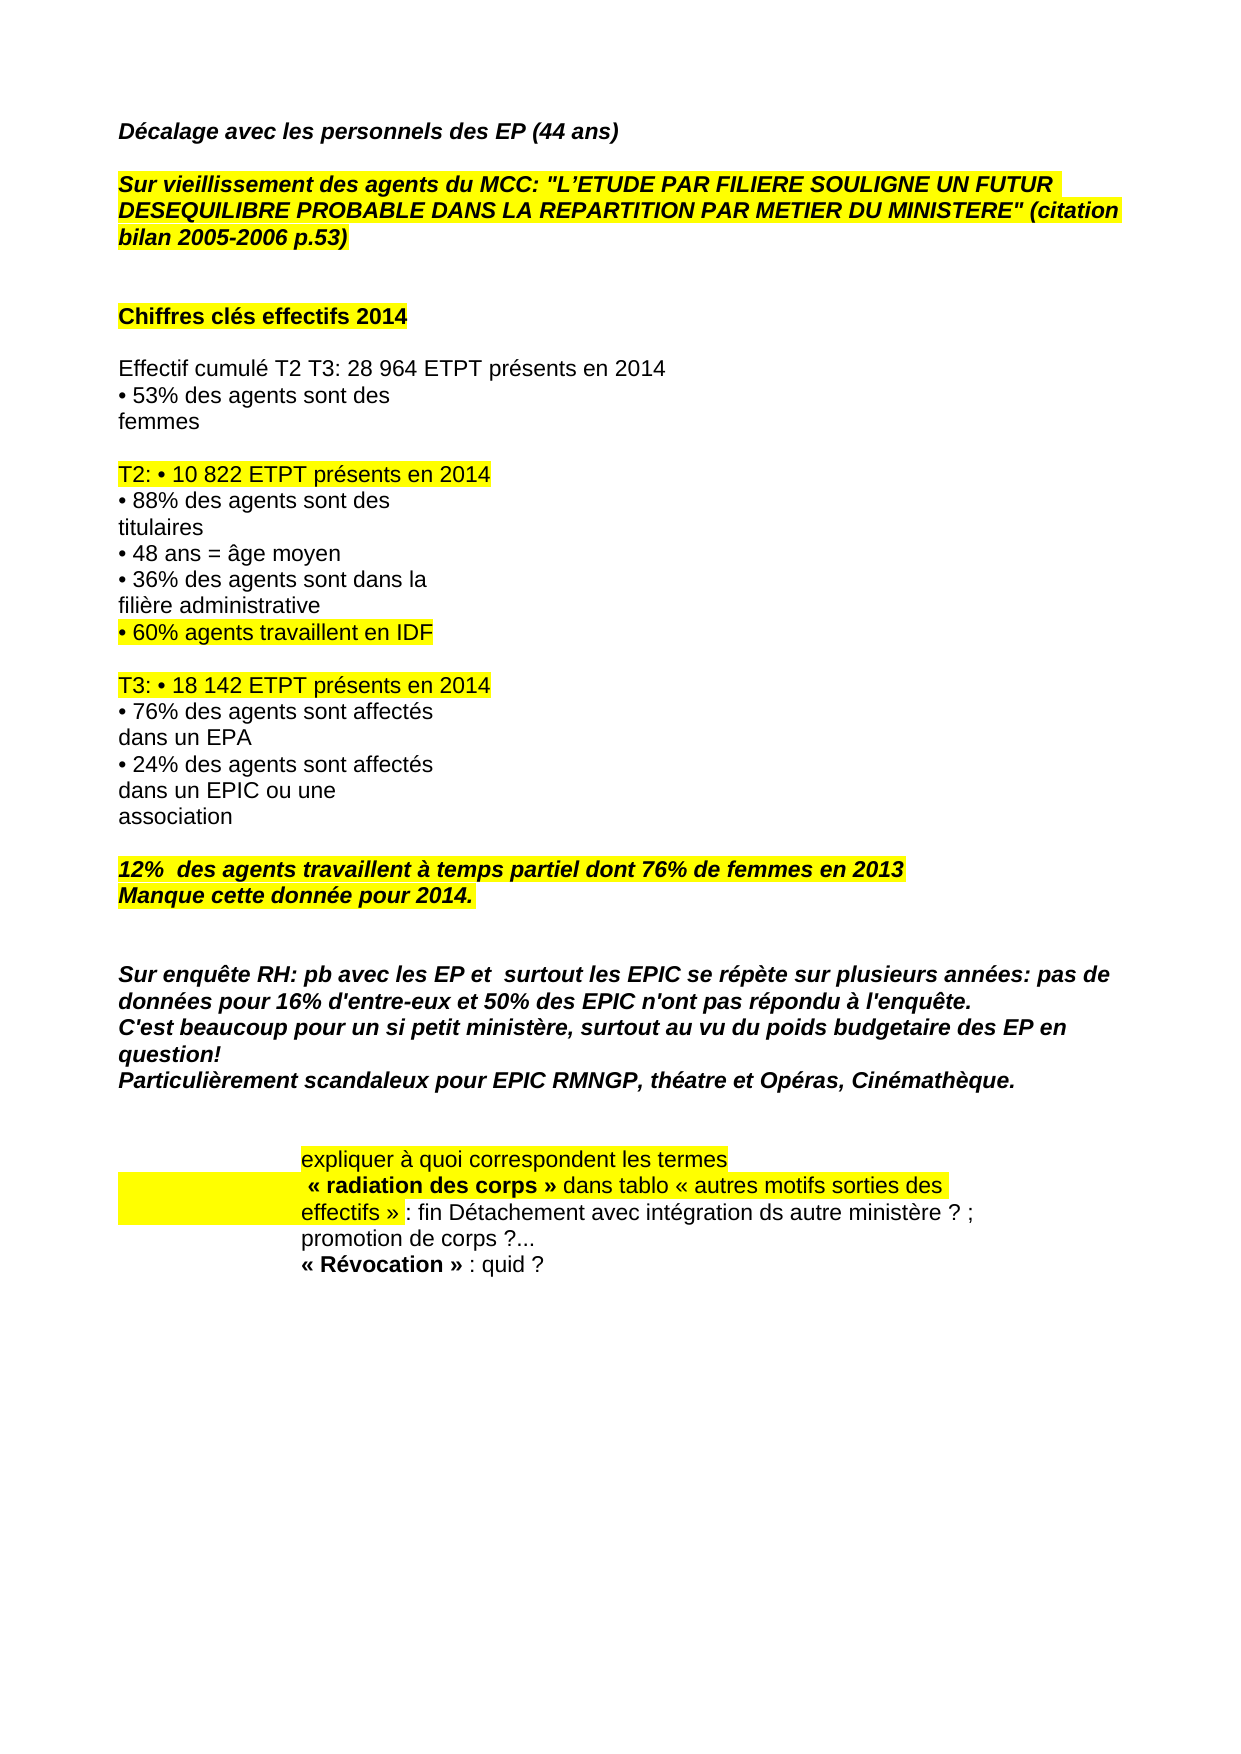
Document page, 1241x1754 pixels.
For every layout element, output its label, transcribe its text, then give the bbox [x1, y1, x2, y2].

text Sur enquête RH: pb avec les EP et surtout les EPIC se répète sur plusieurs années: pas de données pour 16% d'entre-eux et 50% des EPIC n'ont pas répondu à l'enquête. [118, 961, 1122, 1014]
text • 53% des agents sont des [118, 382, 1122, 408]
text dans un EPIC ou une [118, 777, 1122, 803]
text • 48 ans = âge moyen [118, 540, 1122, 566]
text • 76% des agents sont affectés [118, 698, 1122, 724]
text T2: • 10 822 ETPT présents en 2014 [118, 461, 1122, 487]
text Décalage avec les personnels des EP (44 ans) [118, 118, 1122, 144]
text • 88% des agents sont des [118, 487, 1122, 513]
text • 60% agents travaillent en IDF [118, 619, 1122, 645]
text C'est beaucoup pour un si petit ministère, surtout au vu du poids budgetaire des EP en question! [118, 1014, 1122, 1067]
text association [118, 803, 1122, 830]
text dans un EPA [118, 724, 1122, 751]
text • 24% des agents sont affectés [118, 751, 1122, 777]
text Chiffres clés effectifs 2014 [118, 303, 1122, 329]
text Sur vieillissement des agents du MCC: "L’ETUDE PAR FILIERE SOULIGNE UN FUTUR DESEQUILIBRE PROBABLE DANS LA REPARTITION PAR METIER DU MINISTERE" (citation bilan 2005-2006 p.53) [118, 171, 1122, 250]
text • 36% des agents sont dans la [118, 566, 1122, 592]
text Manque cette donnée pour 2014. [118, 882, 1122, 909]
text femmes [118, 408, 1122, 434]
text Effectif cumulé T2 T3: 28 964 ETPT présents en 2014 [118, 355, 1122, 382]
text Particulièrement scandaleux pour EPIC RMNGP, théatre et Opéras, Cinémathèque. [118, 1067, 1122, 1093]
text T3: • 18 142 ETPT présents en 2014 [118, 672, 1122, 698]
text 12% des agents travaillent à temps partiel dont 76% de femmes en 2013 [118, 856, 1122, 882]
text titulaires [118, 513, 1122, 540]
text filière administrative [118, 592, 1122, 619]
text expliquer à quoi correspondent les termes « radiation des corps » dans tablo « autres motifs sorties des effectifs » : fin Détachement avec intégration ds autre ministère ? ; promotion de corps ?... « Révocation » : quid ? [118, 1146, 1122, 1278]
